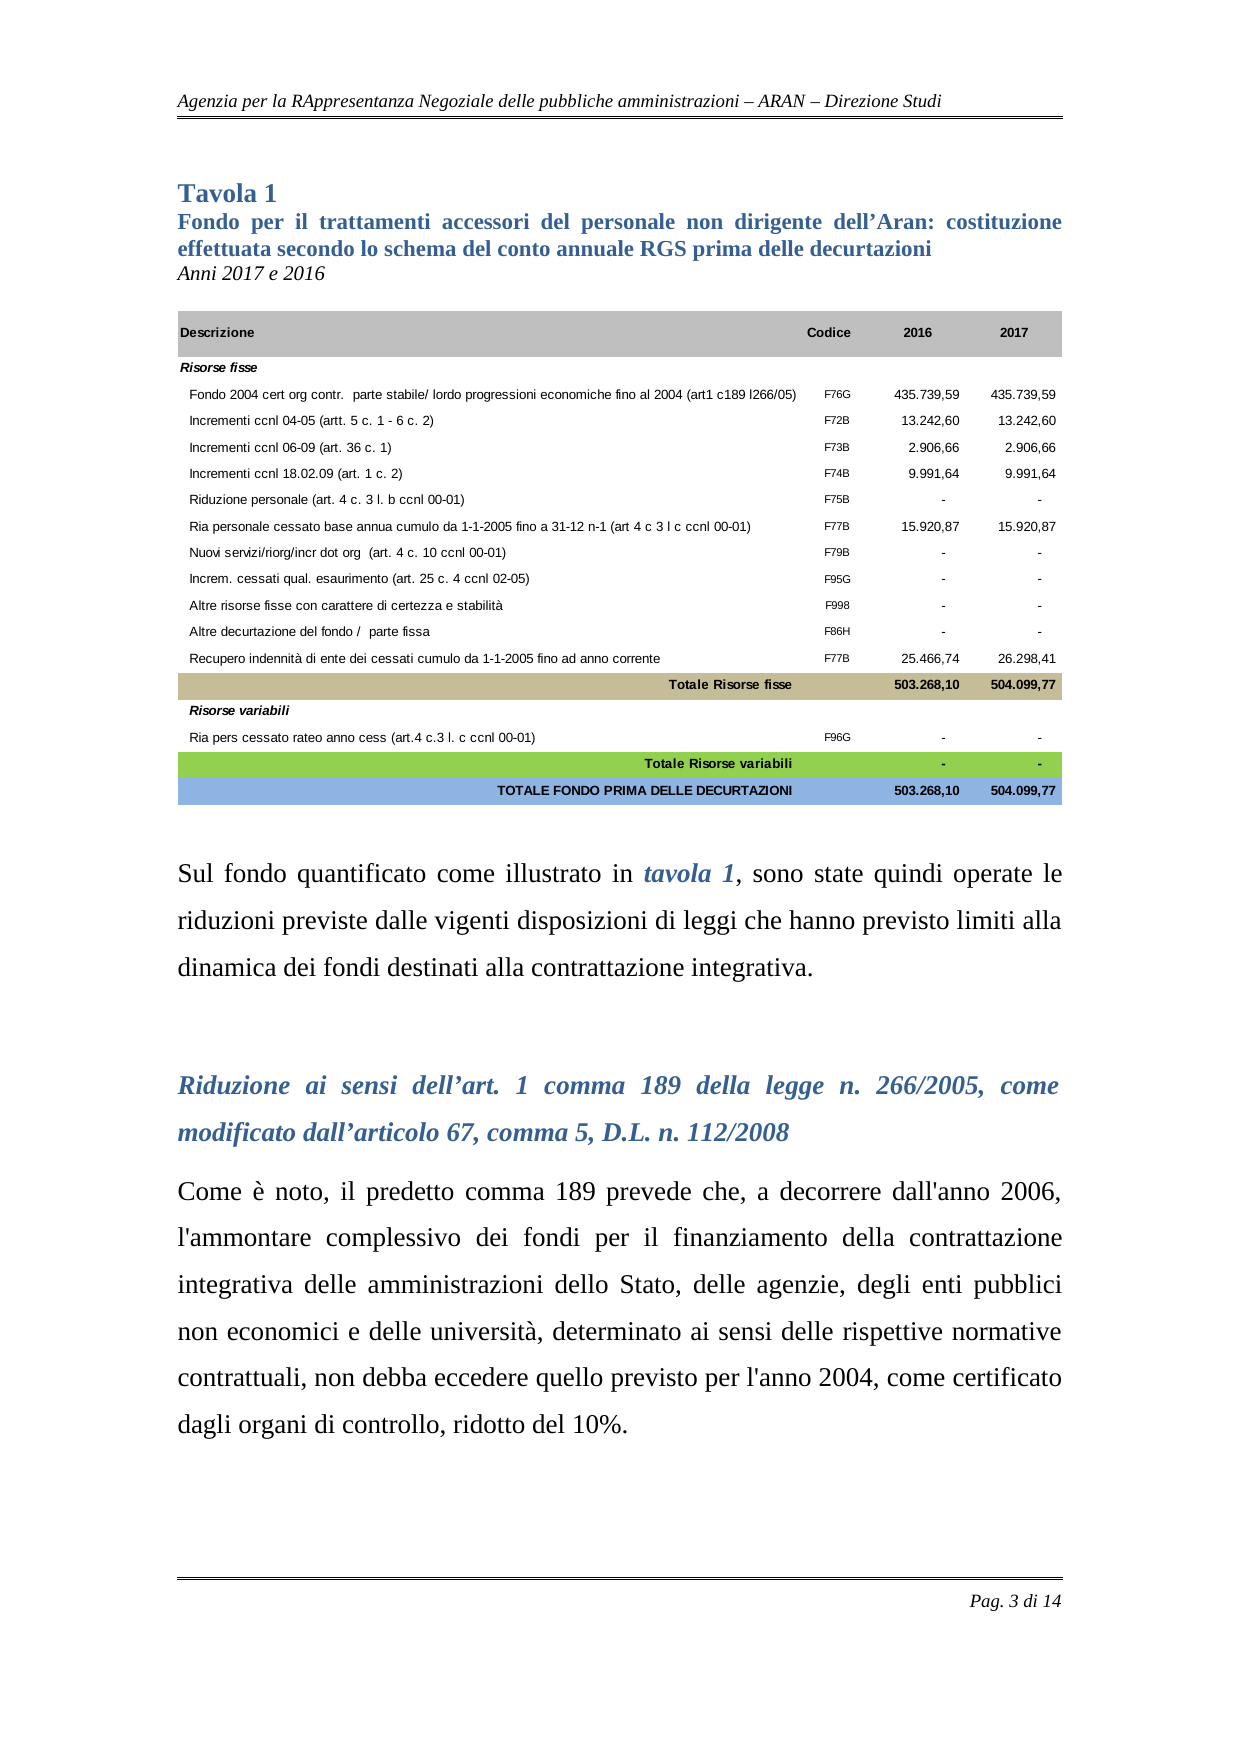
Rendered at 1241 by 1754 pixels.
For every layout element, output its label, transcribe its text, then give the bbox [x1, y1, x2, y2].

text Sul fondo quantificato come illustrato in tavola 1, sono state quindi operate le riduzioni previste dalle vigenti disposizioni di leggi che hanno previsto limiti alla dinamica dei fondi destinati alla contrattazione integrativa. [177, 857, 1063, 982]
text Riduzione ai sensi dell’art. 1 comma 189 della legge n. 266/2005, come modificato dall’articolo 67, comma 5, D.L. n. 112/2008 [177, 1069, 1063, 1147]
text Tavola 1 [177, 177, 1063, 208]
text Fondo per il trattamenti accessori del personale non dirigente dell’Aran: costituzione effettuata secondo lo schema del conto annuale RGS prima delle decurtazioni [177, 208, 1063, 261]
text Anni 2017 e 2016 [177, 261, 1063, 285]
text Come è noto, il predetto comma 189 prevede che, a decorrere dall'anno 2006, l'ammontare complessivo dei fondi per il finanziamento della contrattazione integrativa delle amministrazioni dello Stato, delle agenzie, degli enti pubblici non economici e delle università, determinato ai sensi delle rispettive normative contrattuali, non debba eccedere quello previsto per l'anno 2004, come certificato dagli organi di controllo, ridotto del 10%. [177, 1175, 1063, 1439]
